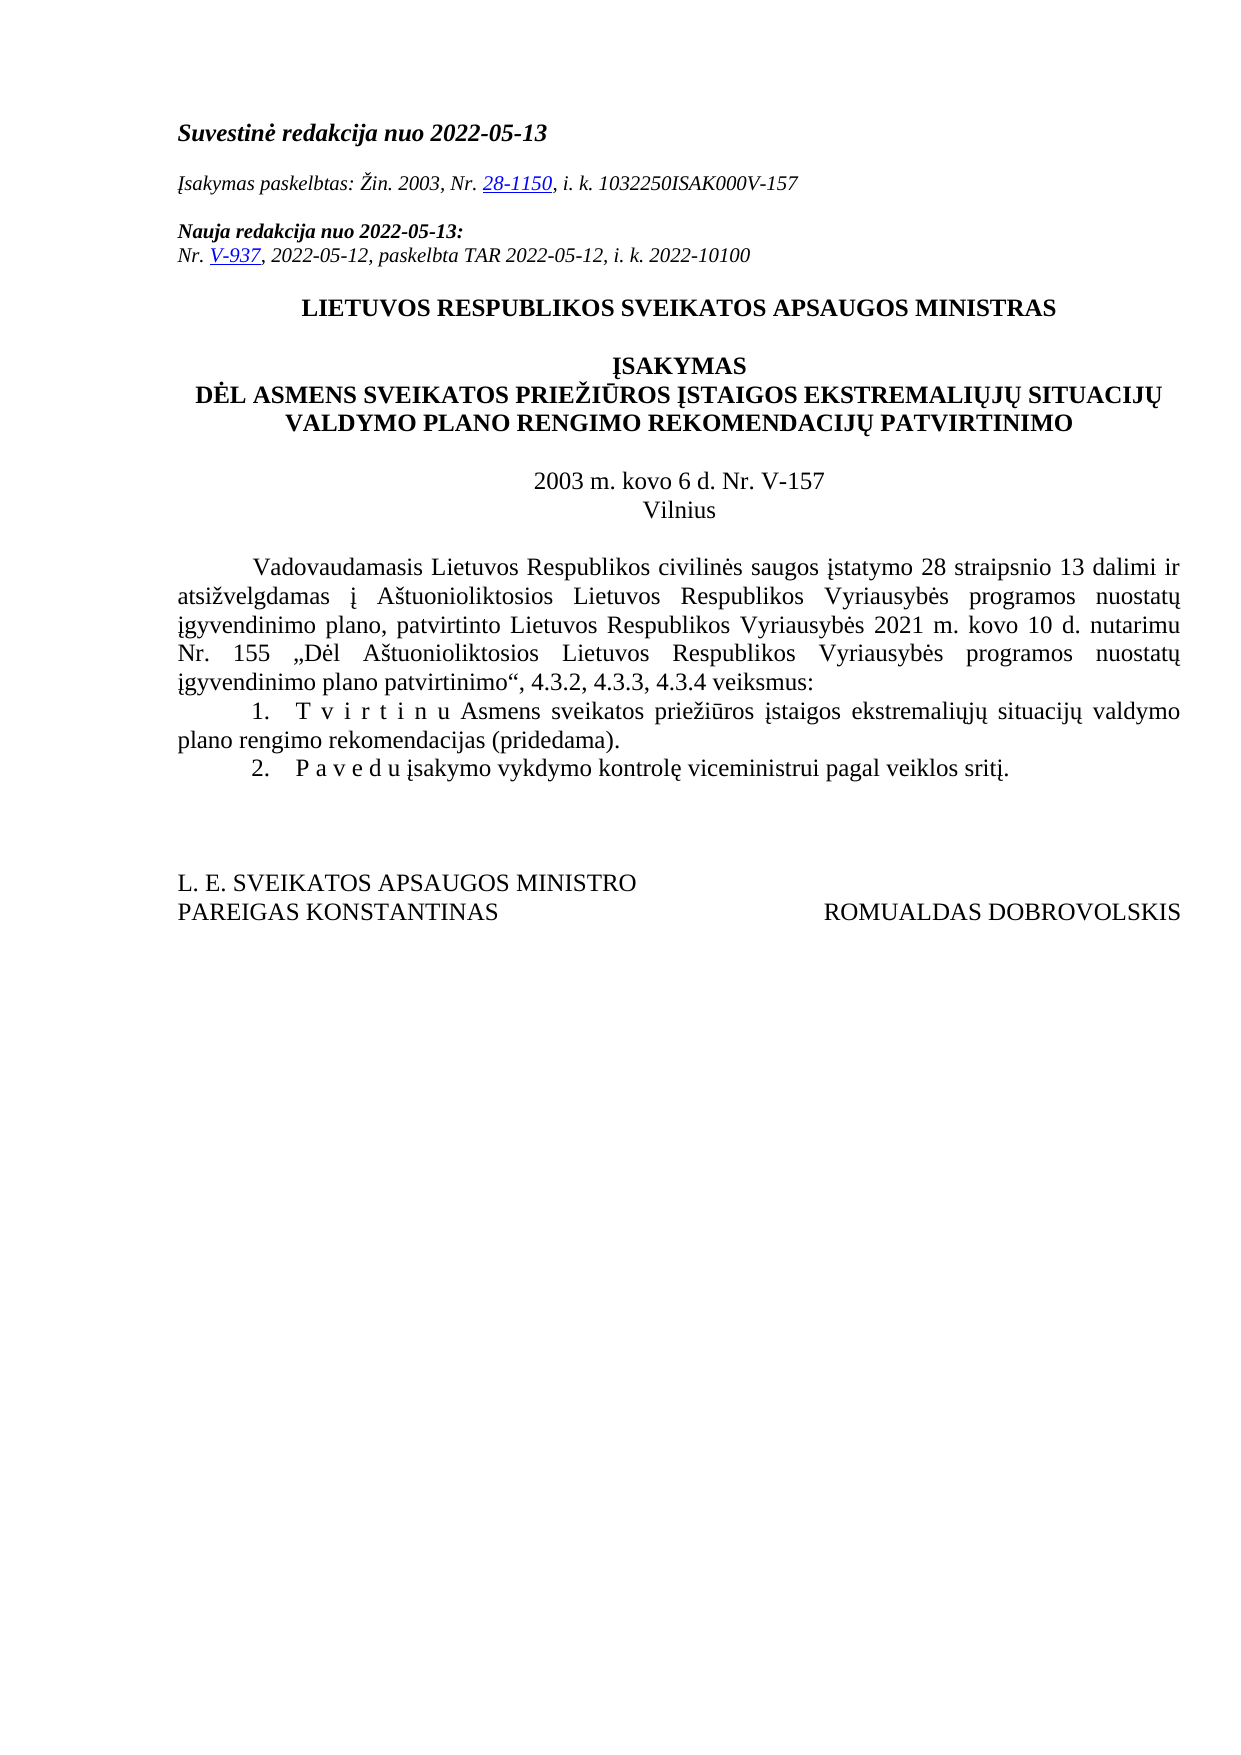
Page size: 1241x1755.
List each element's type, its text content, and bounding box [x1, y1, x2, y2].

text Nauja redakcija nuo 2022-05-13: [177, 219, 1181, 243]
text Nr. V-937, 2022-05-12, paskelbta TAR 2022-05-12, i. k. 2022-10100 [177, 243, 1181, 267]
text ĮSAKYMAS [177, 351, 1181, 380]
text 2003 m. kovo 6 d. Nr. V-157 Vilnius [177, 466, 1181, 523]
text Įsakymas paskelbtas: Žin. 2003, Nr. 28-1150, i. k. 1032250ISAK000V-157 [177, 171, 1181, 195]
text Suvestinė redakcija nuo 2022-05-13 [177, 118, 1181, 147]
text Vadovaudamasis Lietuvos Respublikos civilinės saugos įstatymo 28 straipsnio 13 dalimi ir atsižvelgdamas į Aštuonioliktosios Lietuvos Respublikos Vyriausybės programos nuostatų įgyvendinimo plano, patvirtinto Lietuvos Respublikos Vyriausybės 2021 m. kovo 10 d. nutarimu Nr. 155 „Dėl Aštuonioliktosios Lietuvos Respublikos Vyriausybės programos nuostatų įgyvendinimo plano patvirtinimo“, 4.3.2, 4.3.3, 4.3.4 veiksmus: [177, 552, 1181, 696]
text PAREIGAS KONSTANTINAS ROMUALDAS DOBROVOLSKIS [177, 897, 1181, 926]
text 1. T v i r t i n u Asmens sveikatos priežiūros įstaigos ekstremaliųjų situacijų valdymo plano rengimo rekomendacijas (pridedama). [177, 696, 1181, 753]
text DĖL ASMENS SVEIKATOS PRIEŽIŪROS ĮSTAIGOS EKSTREMALIŲJŲ SITUACIJŲ VALDYMO PLANO RENGIMO REKOMENDACIJŲ PATVIRTINIMO [177, 380, 1181, 437]
text 2. P a v e d u įsakymo vykdymo kontrolę viceministrui pagal veiklos sritį. [177, 753, 1181, 782]
text L. E. SVEIKATOS APSAUGOS MINISTRO [177, 868, 1181, 897]
text LIETUVOS RESPUBLIKOS SVEIKATOS APSAUGOS MINISTRAS [177, 293, 1181, 322]
